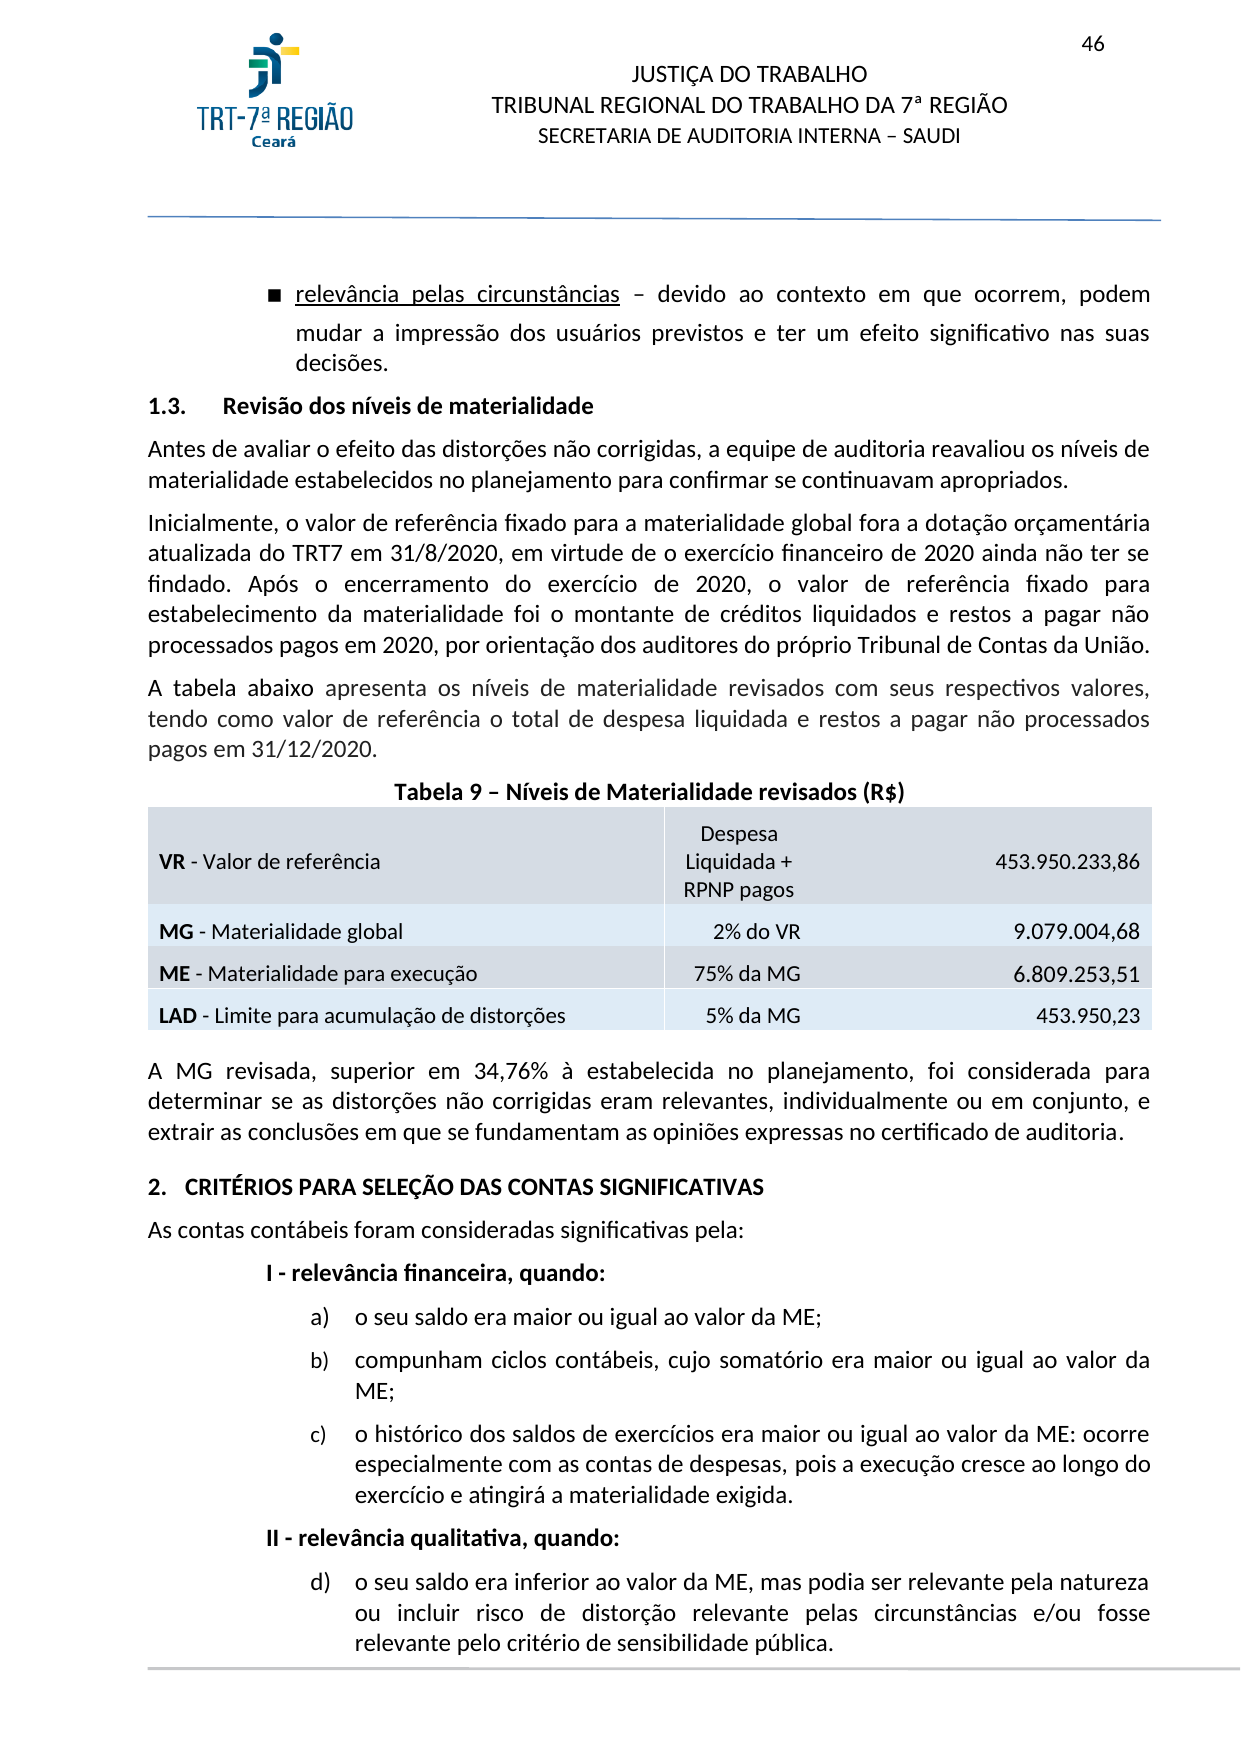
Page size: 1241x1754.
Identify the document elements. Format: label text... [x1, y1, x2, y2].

table_cell 453.950,23 [812, 989, 1152, 1030]
table_cell LAD - Limite para acumulação de distorções [148, 989, 664, 1030]
table_header VR - Valor de referência [148, 807, 664, 904]
picture [181, 30, 363, 154]
text A MG revisada, superior em 34,76% à estabelecida no planejamento, foi considerada para determinar se as distorções não corrigidas eram relevantes, individualmente ou em conjunto, e extrair as conclusões em que se fundamentam as opiniões expressas no certificado de auditoria. [148, 1055, 1152, 1146]
text Inicialmente, o valor de referência fixado para a materialidade global fora a dotação orçamentária atualizada do TRT7 em 31/8/2020, em virtude de o exercício financeiro de 2020 ainda não ter se findado. Após o encerramento do exercício de 2020, o valor de referência fixado para estabelecimento da materialidade foi o montante de créditos liquidados e restos a pagar não processados pagos em 2020, por orientação dos auditores do próprio Tribunal de Contas da União. [148, 507, 1152, 660]
list o seu saldo era inferior ao valor da ME, mas podia ser relevante pela natureza ou incluir risco de distorção relevante pelas circunstâncias e/ou fosse relevante pelo critério de sensibilidade pública. [310, 1566, 1152, 1658]
table_cell 9.079.004,68 [812, 904, 1152, 946]
list compunham ciclos contábeis, cujo somatório era maior ou igual ao valor da ME; [310, 1344, 1152, 1406]
text Antes de avaliar o efeito das distorções não corrigidas, a equipe de auditoria reavaliou os níveis de materialidade estabelecidos no planejamento para confirmar se continuavam apropriados. [148, 433, 1152, 494]
table_cell 75% da MG [665, 946, 812, 988]
table_cell 2% do VR [665, 904, 812, 946]
list o histórico dos saldos de exercícios era maior ou igual ao valor da ME: ocorre especialmente com as contas de despesas, pois a execução cresce ao longo do exercício e atingirá a materialidade exigida. [310, 1418, 1152, 1510]
text II - relevância qualitativa, quando: [149, 1522, 1152, 1553]
list CRITÉRIOS PARA SELEÇÃO DAS CONTAS SIGNIFICATIVAS [148, 1171, 1152, 1202]
text Tabela 9 – Níveis de Materialidade revisados (R$) [148, 776, 1152, 807]
text As contas contábeis foram consideradas significativas pela: [148, 1214, 1152, 1245]
text A tabela abaixo apresenta os níveis de materialidade revisados com seus respectivos valores, tendo como valor de referência o total de despesa liquidada e restos a pagar não processados pagos em 31/12/2020. [148, 672, 1152, 764]
table_header 453.950.233,86 [812, 807, 1152, 904]
table_header Despesa Liquidada + RPNP pagos [665, 807, 812, 904]
table_cell 6.809.253,51 [812, 946, 1152, 988]
list o seu saldo era maior ou igual ao valor da ME; [310, 1302, 1152, 1332]
list Revisão dos níveis de materialidade [148, 391, 1152, 421]
table_cell ME - Materialidade para execução [148, 946, 664, 988]
text I - relevância financeira, quando: [149, 1257, 1152, 1288]
table_cell 5% da MG [665, 989, 812, 1030]
list relevância pelas circunstâncias – devido ao contexto em que ocorrem, podem mudar a impressão dos usuários previstos e ter um efeito significativo nas suas decisões. [266, 266, 1152, 378]
table_cell MG - Materialidade global [148, 904, 664, 946]
